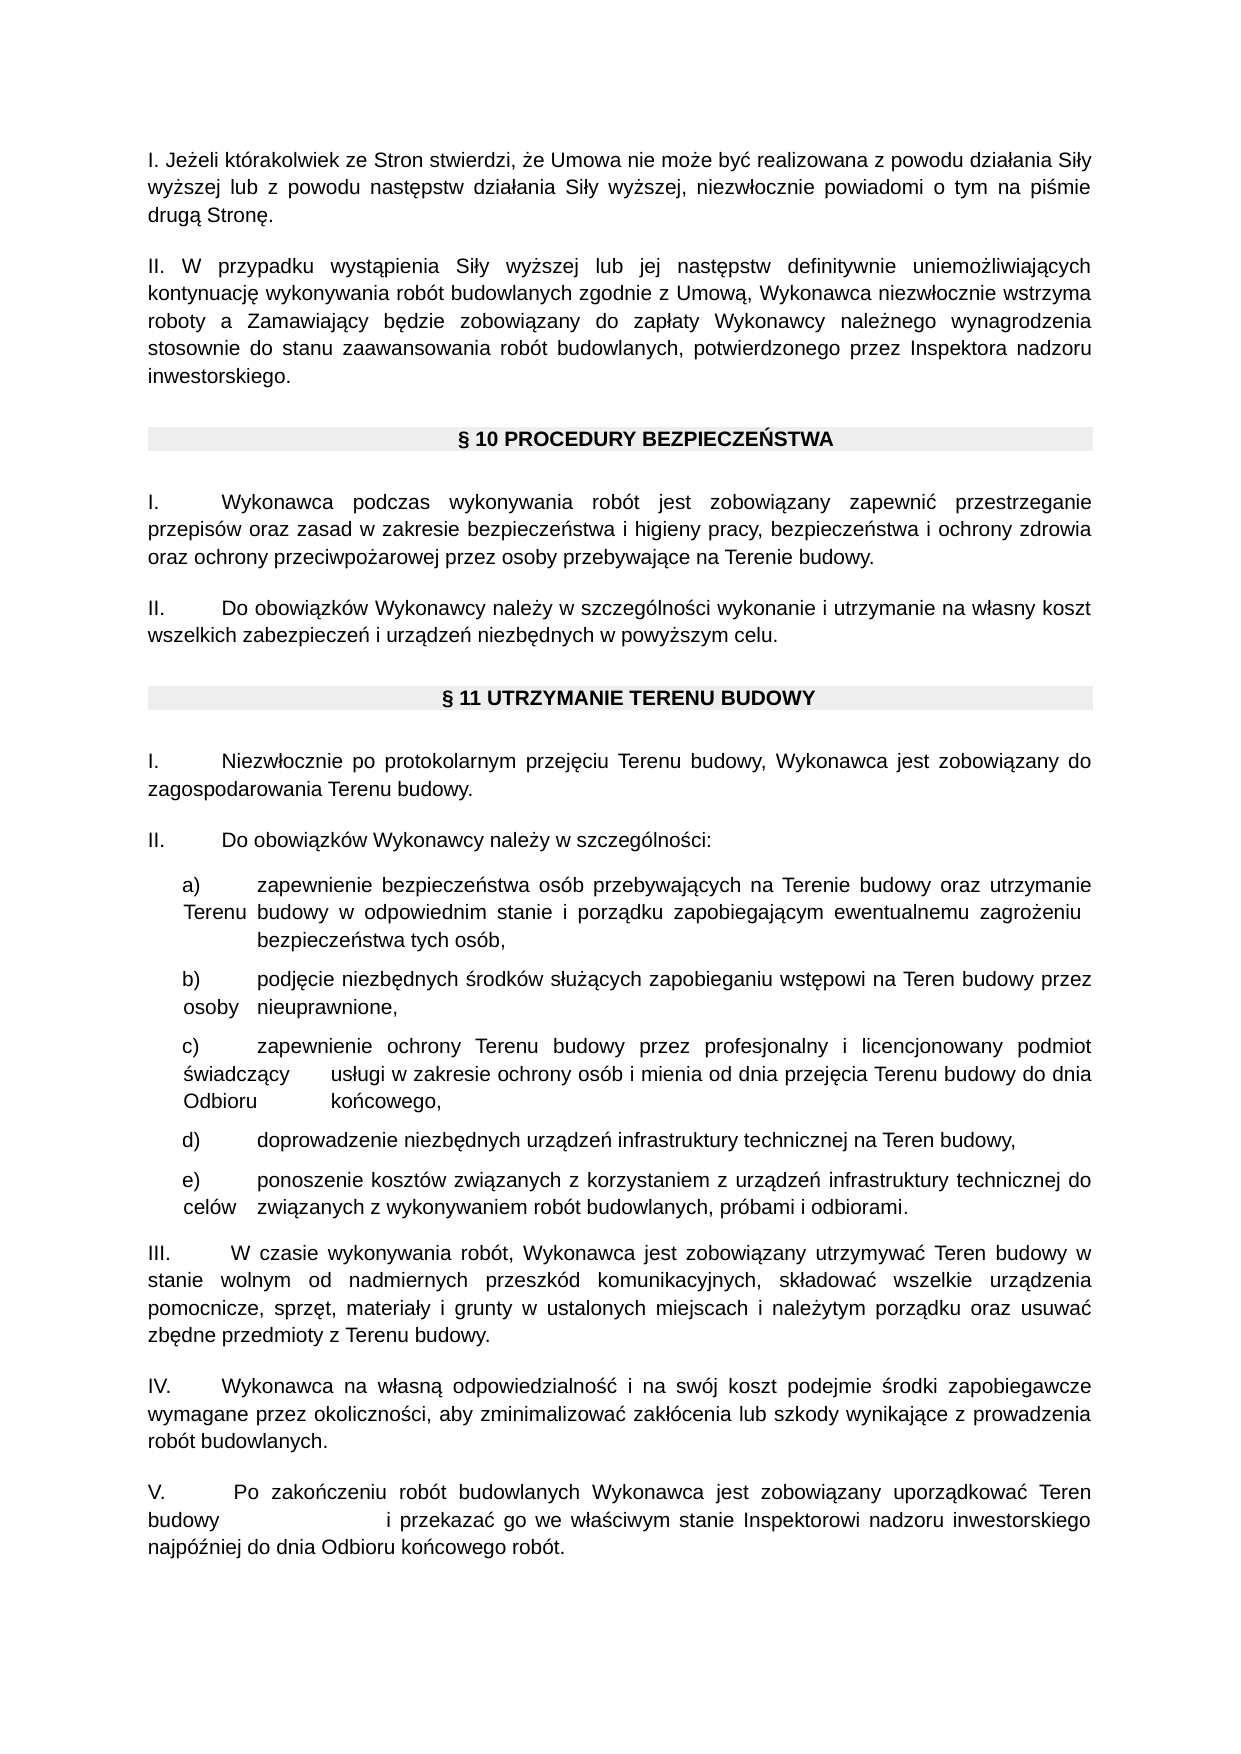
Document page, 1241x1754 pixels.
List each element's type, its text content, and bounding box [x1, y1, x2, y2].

list Po zakończeniu robót budowlanych Wykonawca jest zobowiązany uporządkować Teren budowy i przekazać go we właściwym stanie Inspektorowi nadzoru inwestorskiego najpóźniej do dnia Odbioru końcowego robót. [148, 1480, 1093, 1559]
text § 11 UTRZYMANIE TERENU BUDOWY [148, 686, 1093, 710]
text § 10 PROCEDURY BEZPIECZEŃSTWA [148, 427, 1093, 451]
list Wykonawca podczas wykonywania robót jest zobowiązany zapewnić przestrzeganie przepisów oraz zasad w zakresie bezpieczeństwa i higieny pracy, bezpieczeństwa i ochrony zdrowia oraz ochrony przeciwpożarowej przez osoby przebywające na Terenie budowy. [148, 489, 1093, 568]
text I. Jeżeli którakolwiek ze Stron stwierdzi, że Umowa nie może być realizowana z powodu działania Siły wyższej lub z powodu następstw działania Siły wyższej, niezwłocznie powiadomi o tym na piśmie drugą Stronę. [148, 148, 1093, 227]
list zapewnienie ochrony Terenu budowy przez profesjonalny i licencjonowany podmiot świadczący usługi w zakresie ochrony osób i mienia od dnia przejęcia Terenu budowy do dnia Odbioru końcowego, [182, 1034, 1093, 1113]
list ponoszenie kosztów związanych z korzystaniem z urządzeń infrastruktury technicznej do celów związanych z wykonywaniem robót budowlanych, próbami i odbiorami. [182, 1168, 1093, 1219]
list Wykonawca na własną odpowiedzialność i na swój koszt podejmie środki zapobiegawcze wymagane przez okoliczności, aby zminimalizować zakłócenia lub szkody wynikające z prowadzenia robót budowlanych. [148, 1374, 1093, 1453]
list zapewnienie bezpieczeństwa osób przebywających na Terenie budowy oraz utrzymanie Terenu budowy w odpowiednim stanie i porządku zapobiegającym ewentualnemu zagrożeniu bezpieczeństwa tych osób, [182, 873, 1093, 952]
text II. W przypadku wystąpienia Siły wyższej lub jej następstw definitywnie uniemożliwiających kontynuację wykonywania robót budowlanych zgodnie z Umową, Wykonawca niezwłocznie wstrzyma roboty a Zamawiający będzie zobowiązany do zapłaty Wykonawcy należnego wynagrodzenia stosownie do stanu zaawansowania robót budowlanych, potwierdzonego przez Inspektora nadzoru inwestorskiego. [148, 254, 1093, 388]
list Do obowiązków Wykonawcy należy w szczególności: [148, 827, 1093, 851]
list Niezwłocznie po protokolarnym przejęciu Terenu budowy, Wykonawca jest zobowiązany do zagospodarowania Terenu budowy. [148, 749, 1093, 800]
list Do obowiązków Wykonawcy należy w szczególności wykonanie i utrzymanie na własny koszt wszelkich zabezpieczeń i urządzeń niezbędnych w powyższym celu. [148, 596, 1093, 647]
list podjęcie niezbędnych środków służących zapobieganiu wstępowi na Teren budowy przez osoby nieuprawnione, [182, 967, 1093, 1018]
list W czasie wykonywania robót, Wykonawca jest zobowiązany utrzymywać Teren budowy w stanie wolnym od nadmiernych przeszkód komunikacyjnych, składować wszelkie urządzenia pomocnicze, sprzęt, materiały i grunty w ustalonych miejscach i należytym porządku oraz usuwać zbędne przedmioty z Terenu budowy. [148, 1240, 1093, 1347]
list doprowadzenie niezbędnych urządzeń infrastruktury technicznej na Teren budowy, [182, 1128, 1093, 1152]
